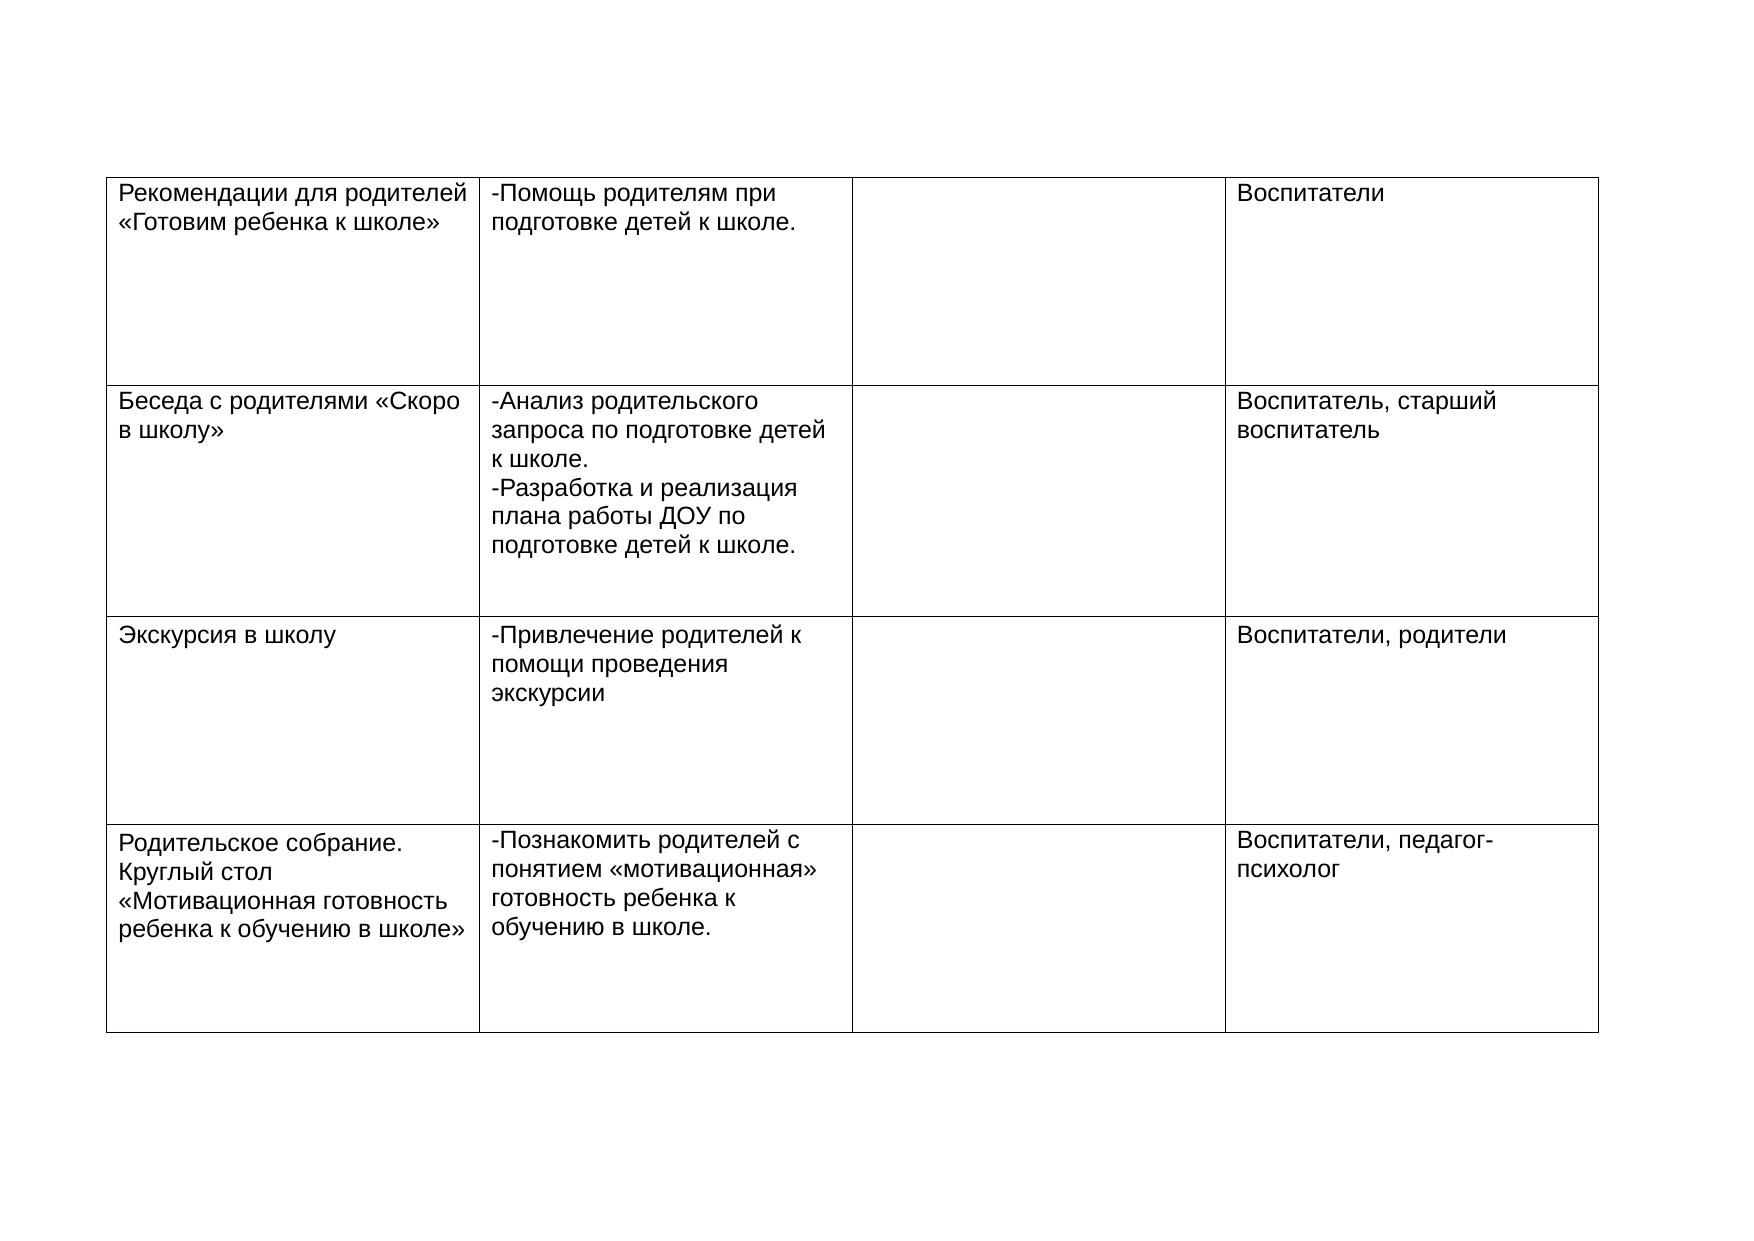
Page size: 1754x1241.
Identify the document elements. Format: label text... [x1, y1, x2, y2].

table_cell Родительское собрание. Круглый стол «Мотивационная готовность ребенка к обучению в школе» [107, 825, 479, 1032]
table_cell [853, 178, 1225, 385]
table_cell -Помощь родителям при подготовке детей к школе. [480, 178, 852, 385]
table_cell [853, 825, 1225, 1032]
table_cell [853, 617, 1225, 824]
table_cell -Привлечение родителей к помощи проведения экскурсии [480, 617, 852, 824]
table_cell Воспитатели [1226, 178, 1598, 385]
table_cell [853, 386, 1225, 616]
table_cell -Анализ родительского запроса по подготовке детей к школе. -Разработка и реализация плана работы ДОУ по подготовке детей к школе. [480, 386, 852, 616]
table_cell Воспитатель, старший воспитатель [1226, 386, 1598, 616]
table_cell -Познакомить родителей с понятием «мотивационная» готовность ребенка к обучению в школе. [480, 825, 852, 1032]
table_cell Беседа с родителями «Скоро в школу» [107, 386, 479, 616]
table_cell Воспитатели, родители [1226, 617, 1598, 824]
table_cell Рекомендации для родителей «Готовим ребенка к школе» [107, 178, 479, 385]
table_cell Воспитатели, педагог- психолог [1226, 825, 1598, 1032]
table_cell Экскурсия в школу [107, 617, 479, 824]
